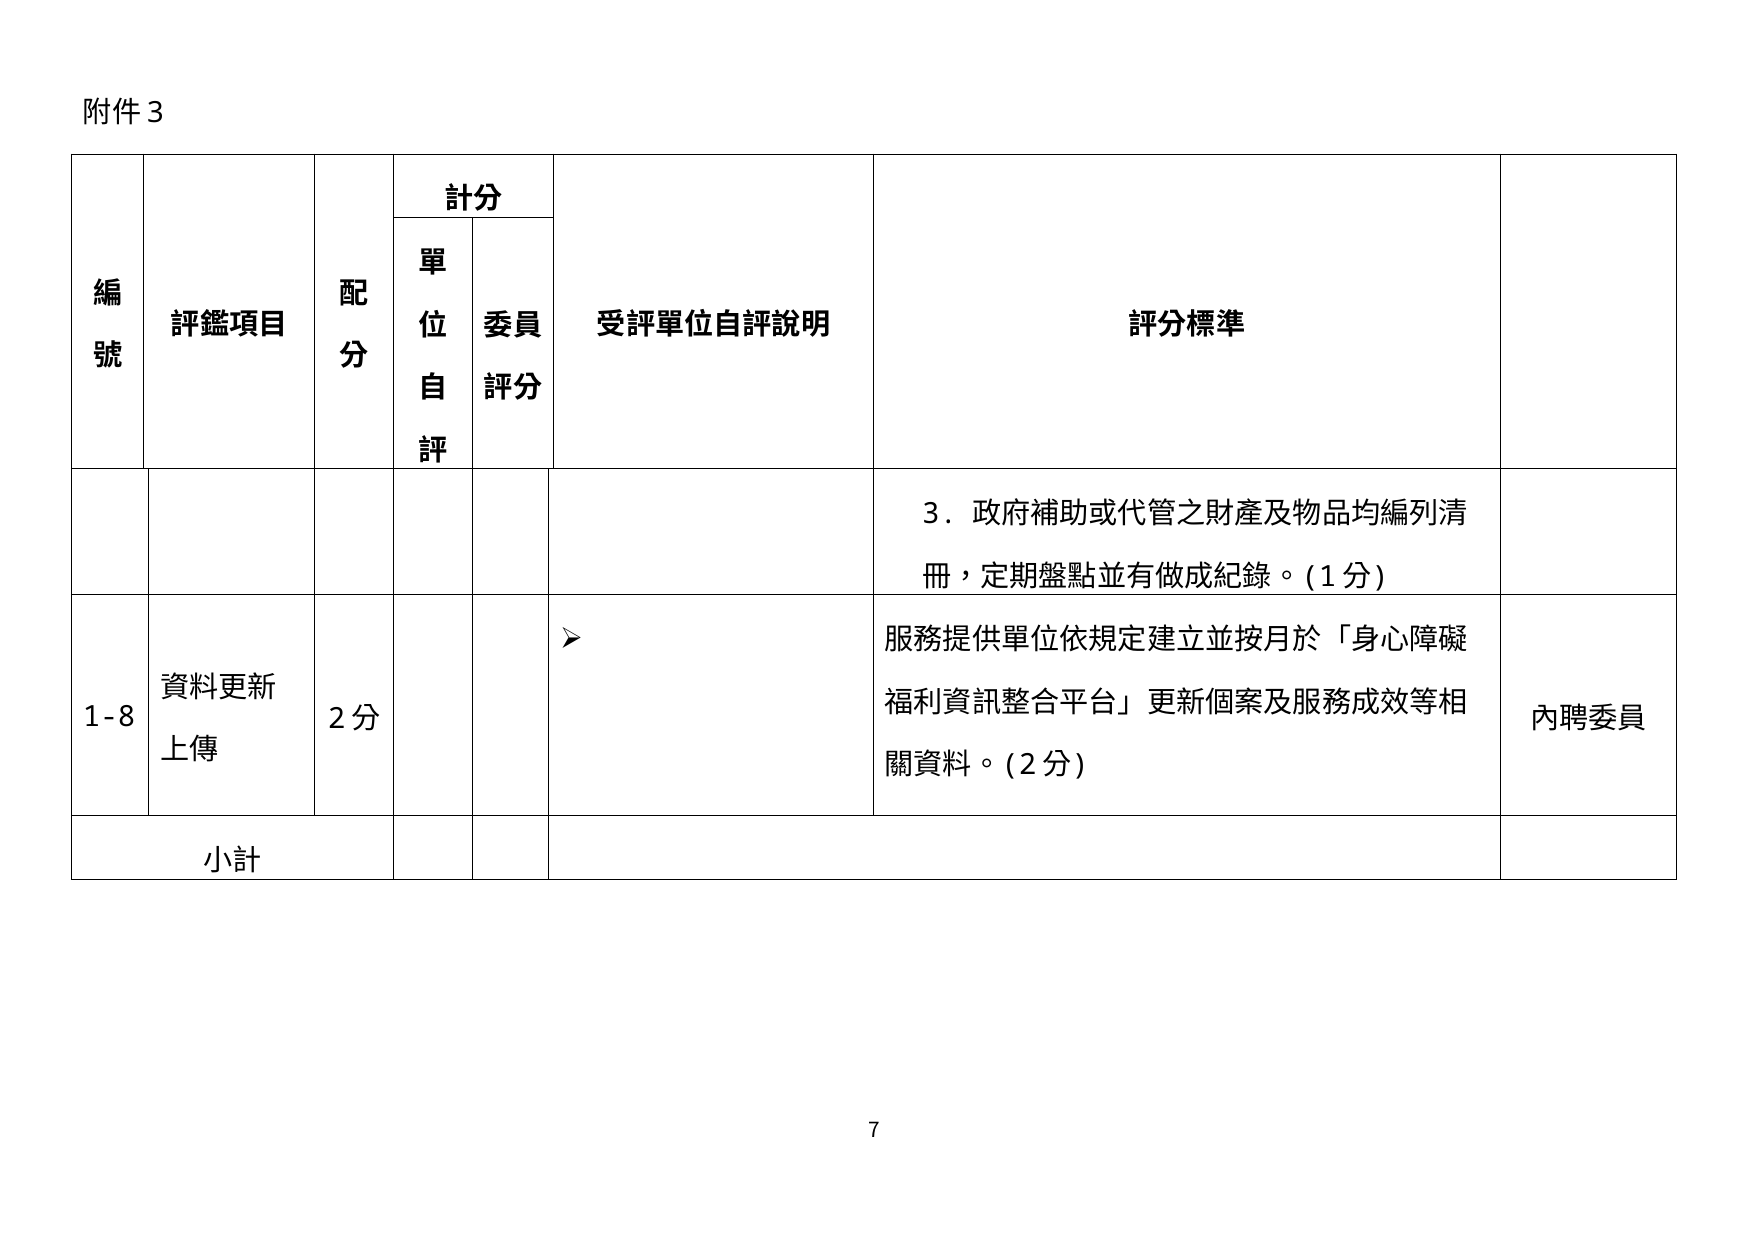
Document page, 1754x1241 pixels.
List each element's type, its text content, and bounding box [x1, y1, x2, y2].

table_cell 2分 [315, 595, 393, 815]
table_header 評鑑項目 [144, 155, 314, 468]
table_cell [394, 816, 472, 878]
table_cell [1501, 816, 1676, 878]
table_cell [315, 469, 393, 594]
table_cell 服務提供單位依規定建立並按月於「身心障礙 福利資訊整合平台」更新個案及服務成效等相關資料。(2分) [874, 595, 1500, 815]
table_header [1501, 155, 1676, 468]
table_cell [394, 469, 472, 594]
table_cell [549, 595, 873, 815]
table_header 配分 [315, 155, 393, 468]
table_header 評分標準 [874, 155, 1500, 468]
table_cell 小計 [72, 816, 393, 878]
table_cell [394, 595, 472, 815]
table_cell [72, 469, 148, 594]
table_header 編號 [72, 155, 143, 468]
table_cell [473, 469, 548, 594]
table_header 計分 [394, 155, 553, 217]
table_header 受評單位自評說明 [554, 155, 873, 468]
table_cell 單位接受政府補助經費如採預撥應設立專戶。(1分) 帳冊紀錄詳實且財務報表完整。(1分) 政府補助或代管之財產及物品均編列清冊，定期盤點並有做成紀錄。(1分) [874, 469, 1500, 594]
table_cell 單位自評 [394, 218, 472, 468]
table_cell [473, 816, 548, 878]
table_cell [549, 816, 1500, 878]
table_cell [473, 595, 548, 815]
table_cell [149, 469, 314, 594]
table_cell 委員評分 [473, 218, 553, 468]
table_cell 1-8 [72, 595, 148, 815]
table_cell 內聘委員 [1501, 595, 1676, 815]
table_cell 資料更新上傳 [149, 595, 314, 815]
table_cell [1501, 469, 1676, 594]
table_cell [549, 469, 873, 594]
